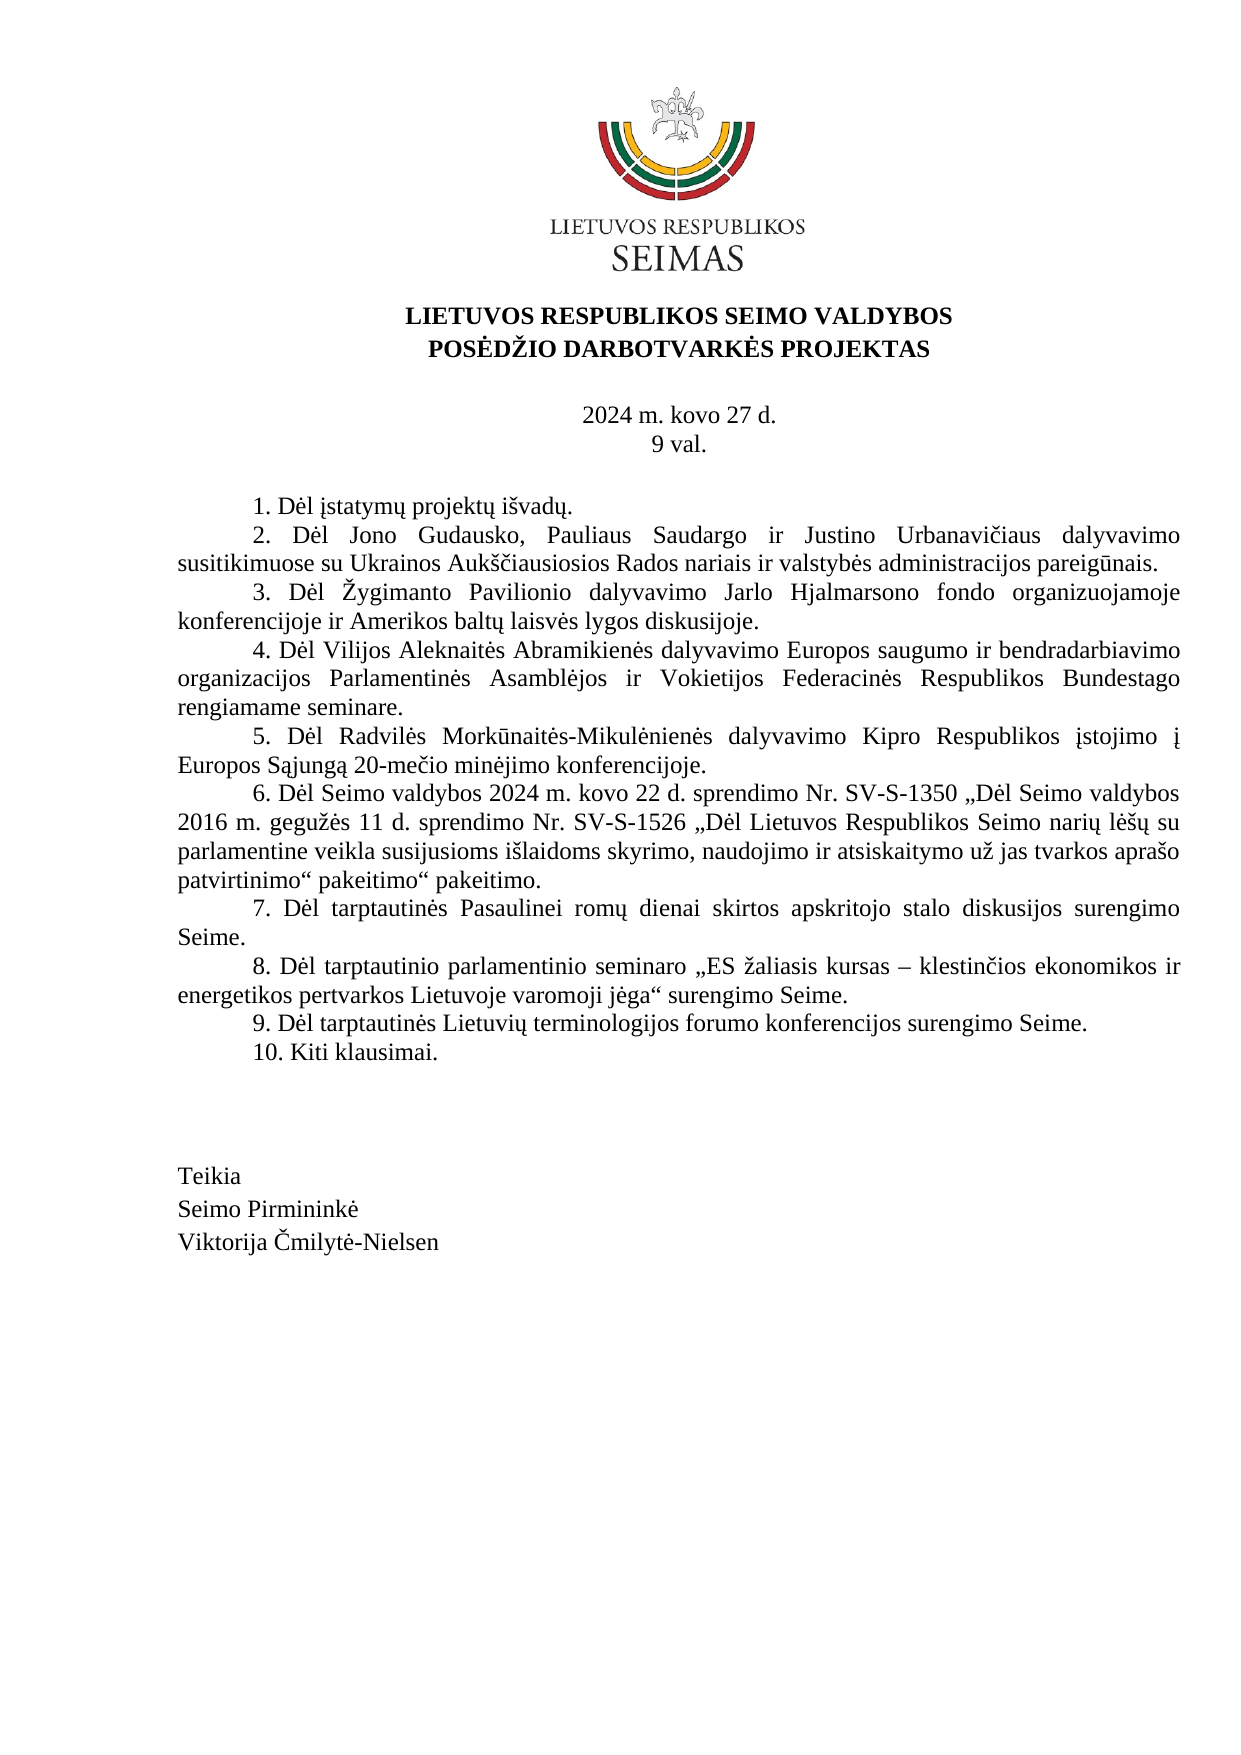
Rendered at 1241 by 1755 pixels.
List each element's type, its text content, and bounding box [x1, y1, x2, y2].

text 1. Dėl įstatymų projektų išvadų. [177, 491, 1181, 520]
text 7. Dėl tarptautinės Pasaulinei romų dienai skirtos apskritojo stalo diskusijos surengimo Seime. [177, 893, 1181, 951]
text 4. Dėl Vilijos Aleknaitės Abramikienės dalyvavimo Europos saugumo ir bendradarbiavimo organizacijos Parlamentinės Asamblėjos ir Vokietijos Federacinės Respublikos Bundestago rengiamame seminare. [177, 635, 1181, 721]
text 9. Dėl tarptautinės Lietuvių terminologijos forumo konferencijos surengimo Seime. [177, 1008, 1181, 1037]
text 5. Dėl Radvilės Morkūnaitės-Mikulėnienės dalyvavimo Kipro Respublikos įstojimo į Europos Sąjungą 20-mečio minėjimo konferencijoje. [177, 721, 1181, 778]
text 3. Dėl Žygimanto Pavilionio dalyvavimo Jarlo Hjalmarsono fondo organizuojamoje konferencijoje ir Amerikos baltų laisvės lygos diskusijoje. [177, 577, 1181, 635]
text Viktorija Čmilytė-Nielsen [177, 1227, 1181, 1256]
text Seimo Pirmininkė [177, 1194, 1181, 1223]
text 6. Dėl Seimo valdybos 2024 m. kovo 22 d. sprendimo Nr. SV-S-1350 „Dėl Seimo valdybos 2016 m. gegužės 11 d. sprendimo Nr. SV-S-1526 „Dėl Lietuvos Respublikos Seimo narių lėšų su parlamentine veikla susijusioms išlaidoms skyrimo, naudojimo ir atsiskaitymo už jas tvarkos aprašo patvirtinimo“ pakeitimo“ pakeitimo. [177, 778, 1181, 893]
text 8. Dėl tarptautinio parlamentinio seminaro „ES žaliasis kursas – klestinčios ekonomikos ir energetikos pertvarkos Lietuvoje varomoji jėga“ surengimo Seime. [177, 951, 1181, 1008]
text LIETUVOS RESPUBLIKOS SEIMO VALDYBOS [177, 301, 1181, 330]
text POSĖDŽIO DARBOTVARKĖS PROJEKTAS [177, 334, 1181, 363]
text 9 val. [177, 429, 1181, 458]
text 10. Kiti klausimai. [177, 1037, 1181, 1066]
text 2024 m. kovo 27 d. [177, 401, 1181, 429]
text Teikia [177, 1161, 1181, 1189]
text 2. Dėl Jono Gudausko, Pauliaus Saudargo ir Justino Urbanavičiaus dalyvavimo susitikimuose su Ukrainos Aukščiausiosios Rados nariais ir valstybės administracijos pareigūnais. [177, 520, 1181, 577]
